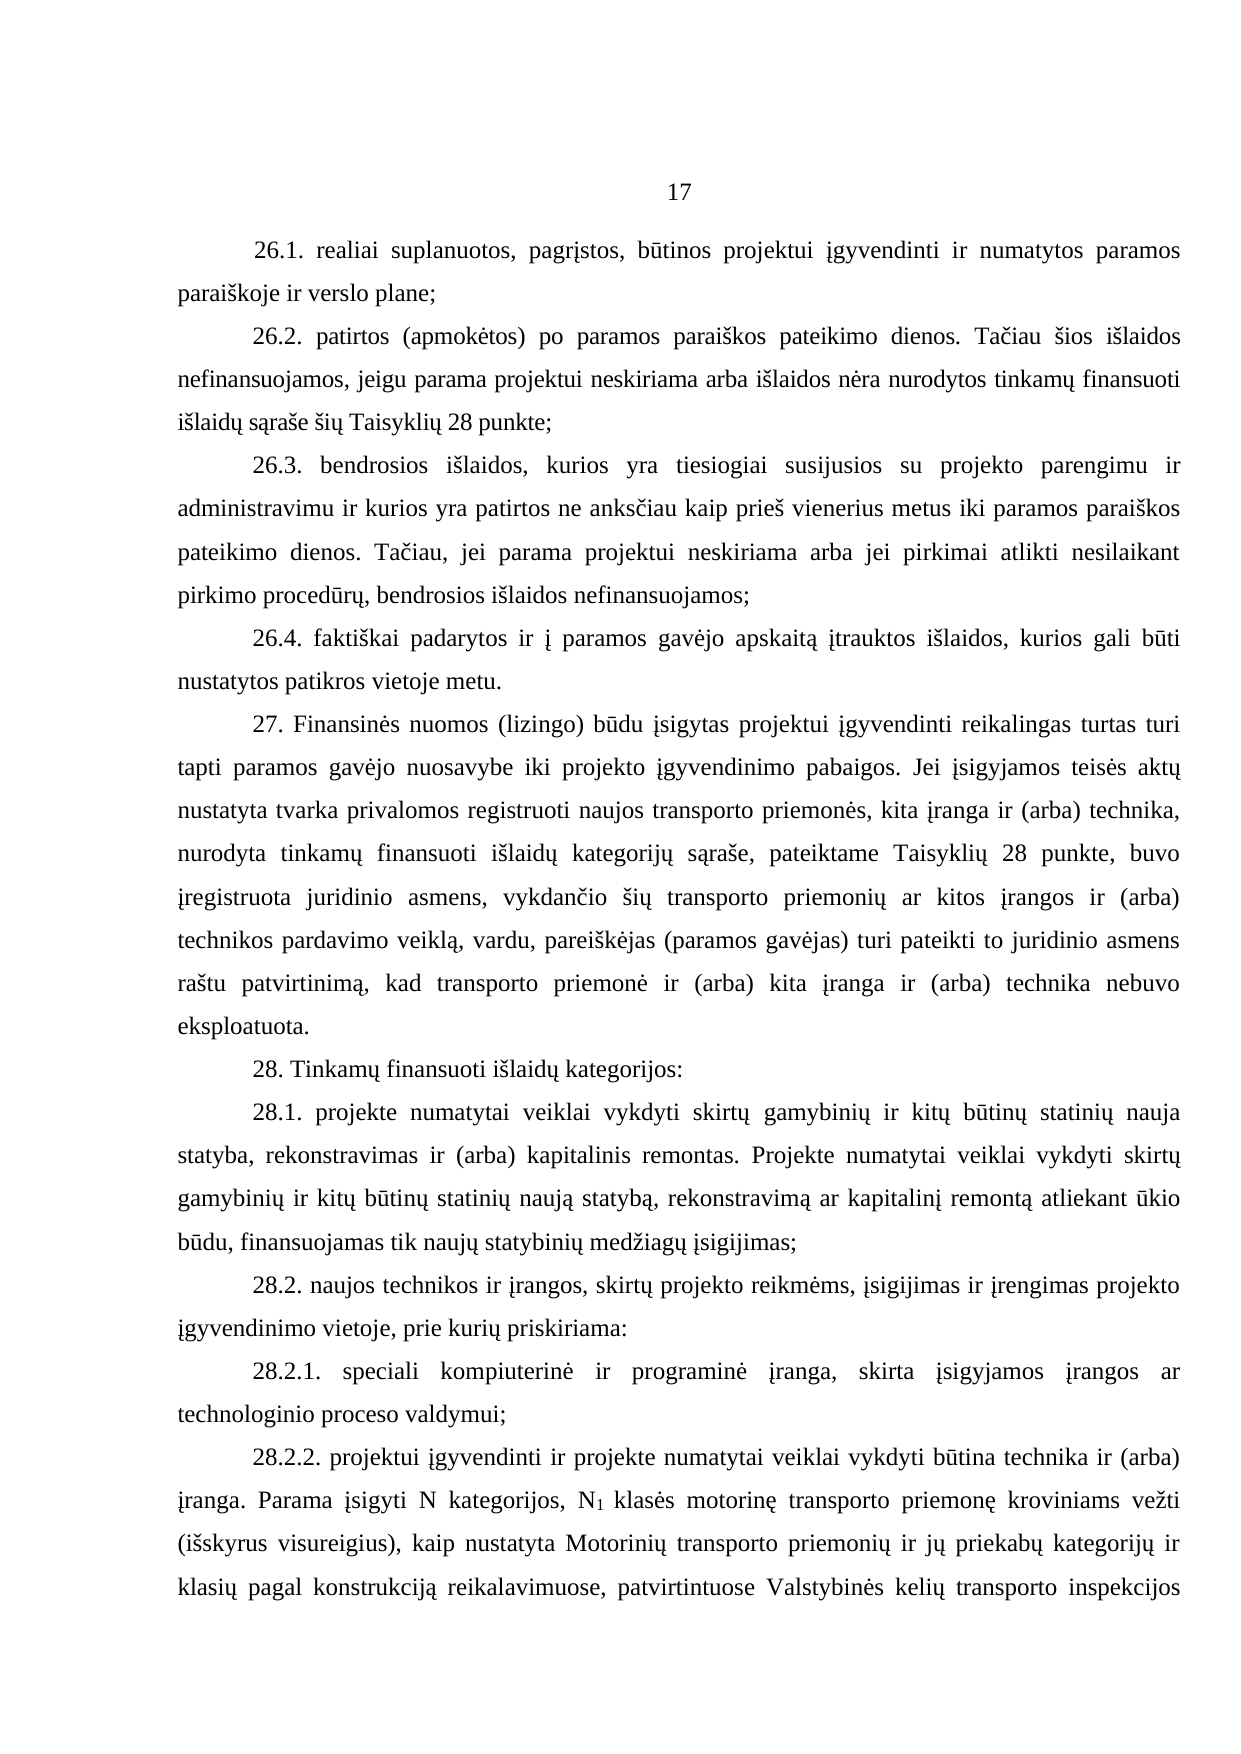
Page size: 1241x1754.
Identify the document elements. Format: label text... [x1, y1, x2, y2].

text 28.2. naujos technikos ir įrangos, skirtų projekto reikmėms, įsigijimas ir įrengimas projekto įgyvendinimo vietoje, prie kurių priskiriama: [177, 1270, 1181, 1342]
text 26.1. realiai suplanuotos, pagrįstos, būtinos projektui įgyvendinti ir numatytos paramos paraiškoje ir verslo plane; [177, 235, 1181, 307]
text 28.2.2. projektui įgyvendinti ir projekte numatytai veiklai vykdyti būtina technika ir (arba) įranga. Parama įsigyti N kategorijos, N1 klasės motorinę transporto priemonę kroviniams vežti (išskyrus visureigius), kaip nustatyta Motorinių transporto priemonių ir jų priekabų kategorijų ir klasių pagal konstrukciją reikalavimuose, patvirtintuose Valstybinės kelių transporto inspekcijos [177, 1442, 1181, 1600]
text 28.2.1. speciali kompiuterinė ir programinė įranga, skirta įsigyjamos įrangos ar technologinio proceso valdymui; [177, 1356, 1181, 1428]
text 26.2. patirtos (apmokėtos) po paramos paraiškos pateikimo dienos. Tačiau šios išlaidos nefinansuojamos, jeigu parama projektui neskiriama arba išlaidos nėra nurodytos tinkamų finansuoti išlaidų sąraše šių Taisyklių 28 punkte; [177, 321, 1181, 436]
text 28. Tinkamų finansuoti išlaidų kategorijos: [177, 1054, 1181, 1083]
text 28.1. projekte numatytai veiklai vykdyti skirtų gamybinių ir kitų būtinų statinių nauja statyba, rekonstravimas ir (arba) kapitalinis remontas. Projekte numatytai veiklai vykdyti skirtų gamybinių ir kitų būtinų statinių naują statybą, rekonstravimą ar kapitalinį remontą atliekant ūkio būdu, finansuojamas tik naujų statybinių medžiagų įsigijimas; [177, 1097, 1181, 1255]
text 26.4. faktiškai padarytos ir į paramos gavėjo apskaitą įtrauktos išlaidos, kurios gali būti nustatytos patikros vietoje metu. [177, 623, 1181, 695]
text 26.3. bendrosios išlaidos, kurios yra tiesiogiai susijusios su projekto parengimu ir administravimu ir kurios yra patirtos ne anksčiau kaip prieš vienerius metus iki paramos paraiškos pateikimo dienos. Tačiau, jei parama projektui neskiriama arba jei pirkimai atlikti nesilaikant pirkimo procedūrų, bendrosios išlaidos nefinansuojamos; [177, 450, 1181, 608]
text 27. Finansinės nuomos (lizingo) būdu įsigytas projektui įgyvendinti reikalingas turtas turi tapti paramos gavėjo nuosavybe iki projekto įgyvendinimo pabaigos. Jei įsigyjamos teisės aktų nustatyta tvarka privalomos registruoti naujos transporto priemonės, kita įranga ir (arba) technika, nurodyta tinkamų finansuoti išlaidų kategorijų sąraše, pateiktame Taisyklių 28 punkte, buvo įregistruota juridinio asmens, vykdančio šių transporto priemonių ar kitos įrangos ir (arba) technikos pardavimo veiklą, vardu, pareiškėjas (paramos gavėjas) turi pateikti to juridinio asmens raštu patvirtinimą, kad transporto priemonė ir (arba) kita įranga ir (arba) technika nebuvo eksploatuota. [177, 709, 1181, 1040]
